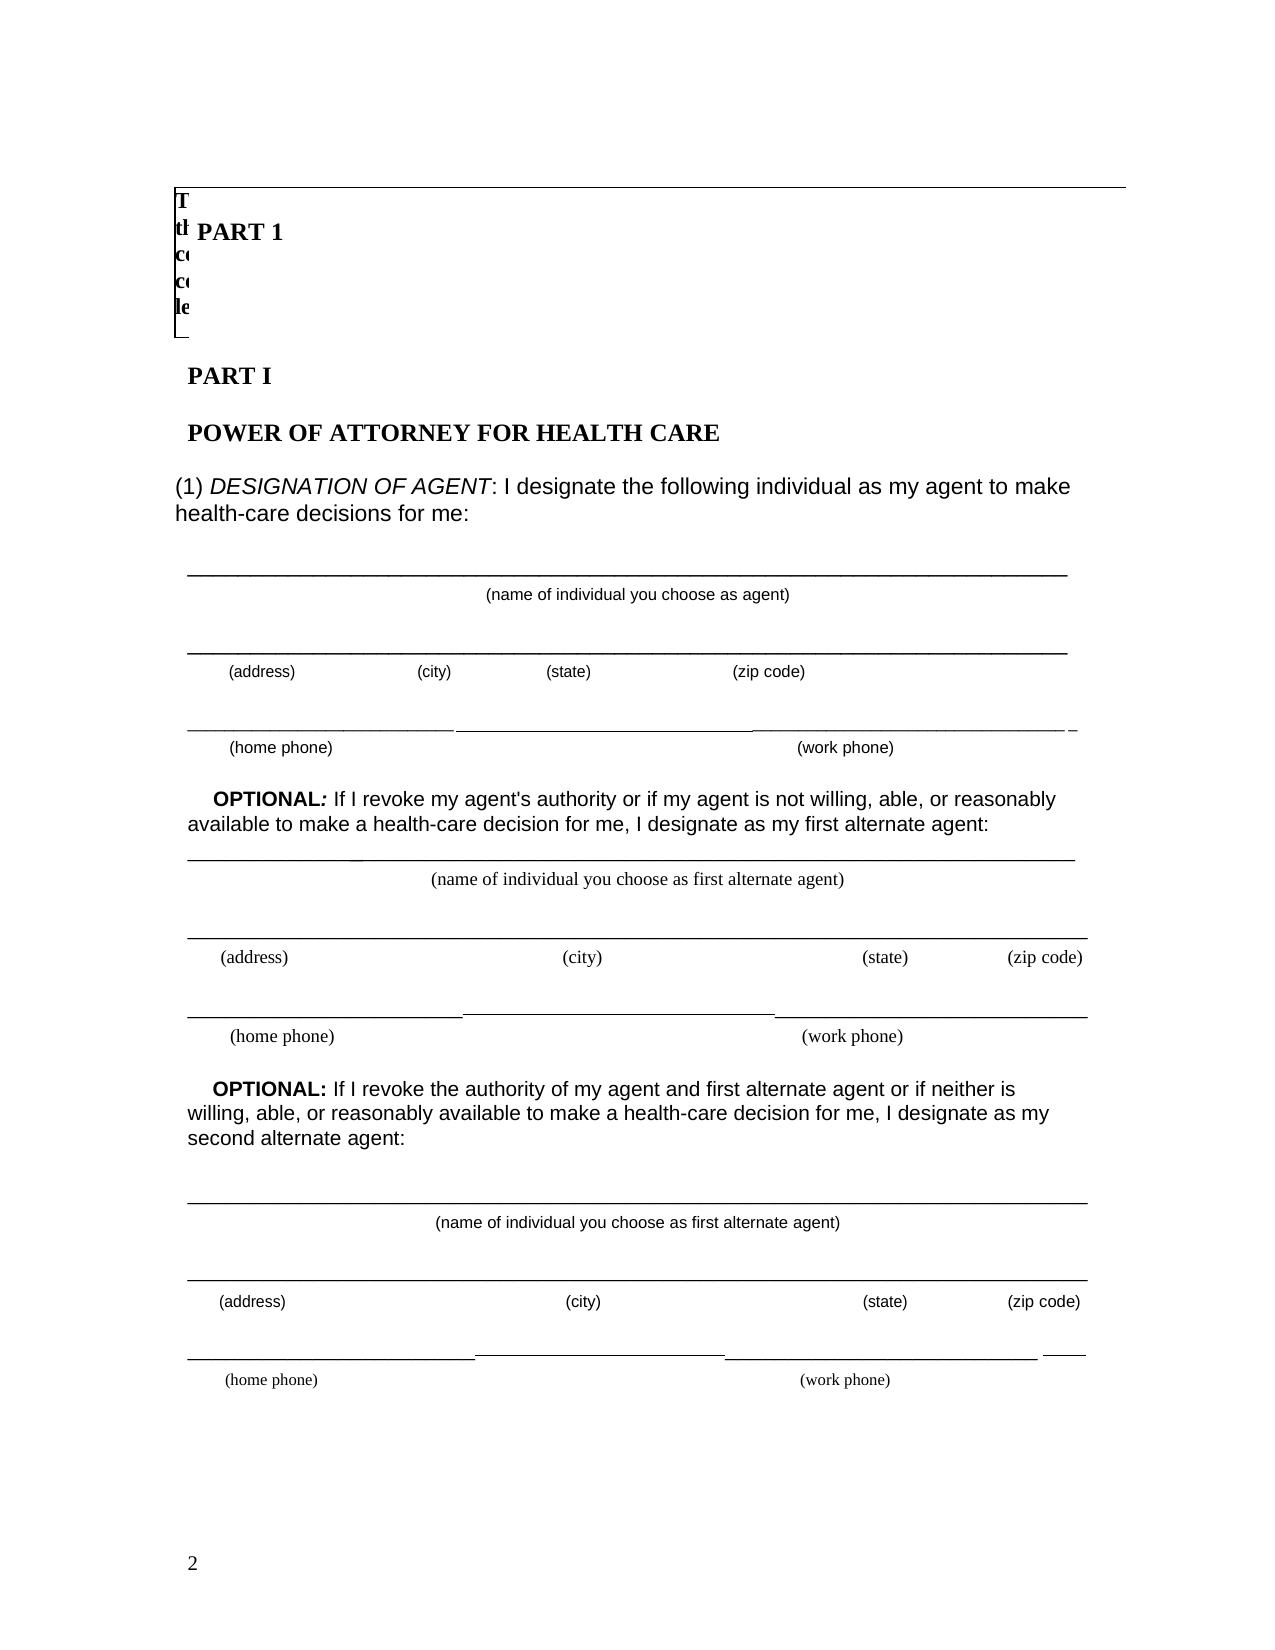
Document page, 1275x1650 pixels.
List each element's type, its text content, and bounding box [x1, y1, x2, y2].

text _________________________ [775, 993, 1090, 1021]
text (address) (city) (state) (zip code) [228, 662, 1083, 681]
text (name of individual you choose as agent) [486, 584, 1083, 604]
text (home phone) (work phone) [229, 738, 1083, 757]
text [187, 1325, 475, 1335]
list [187, 542, 1081, 552]
text POWER OF ATTORNEY FOR HEALTH CARE [187, 418, 1083, 447]
list ______________________________________________________________________ [187, 552, 1081, 578]
text (address) (city) (state) (zip code) [219, 1291, 1083, 1311]
text [458, 713, 753, 731]
text OPTIONAL: If I revoke my agent's authority or if my agent is not willing, able, or reasonably available to make a health-care decision for me, I designate as my first alternate agent: [187, 787, 1083, 836]
text _________________________ [725, 1335, 1043, 1363]
text [187, 1281, 1087, 1285]
text __________________________________ [753, 727, 1070, 732]
text (name of individual you choose as first alternate agent) [435, 1212, 1083, 1232]
text (address) (city) (state) (zip code) [220, 946, 1152, 968]
text (home phone) (work phone) [225, 1370, 1083, 1389]
text ________________________________________________________________________ [187, 1256, 1087, 1280]
text _ [1070, 713, 1077, 730]
text _____________________________ [187, 713, 458, 732]
text (name of individual you choose as first alternate agent) [431, 867, 1083, 889]
text (home phone) (work phone) [230, 1025, 1083, 1046]
text _______________________ [187, 1335, 475, 1359]
text ________________________________________________________________________ [187, 914, 1092, 942]
subtitle _ [175, 836, 362, 864]
text [725, 1323, 1043, 1335]
text PART 1 [197, 217, 1139, 246]
text OPTIONAL: If I revoke the authority of my agent and first alternate agent or if neither is willing, able, or reasonably available to make a health-care decision for me, I designate as my second alternate agent: [187, 1076, 1083, 1149]
text [175, 698, 188, 732]
text ______________________ [187, 993, 462, 1017]
text ________________________________________________________________________ [187, 1179, 1093, 1207]
text [187, 618, 1083, 630]
text _______________________________________________________________________ [187, 837, 1075, 860]
list DESIGNATION OF AGENT: I designate the following individual as my agent to make health-care decisions for me: [175, 473, 1083, 526]
text ______________________________________________________________________ [187, 630, 1083, 656]
text PART I [187, 361, 1083, 389]
text [187, 989, 462, 993]
text [187, 906, 1092, 914]
text PART I [189, 188, 1139, 338]
